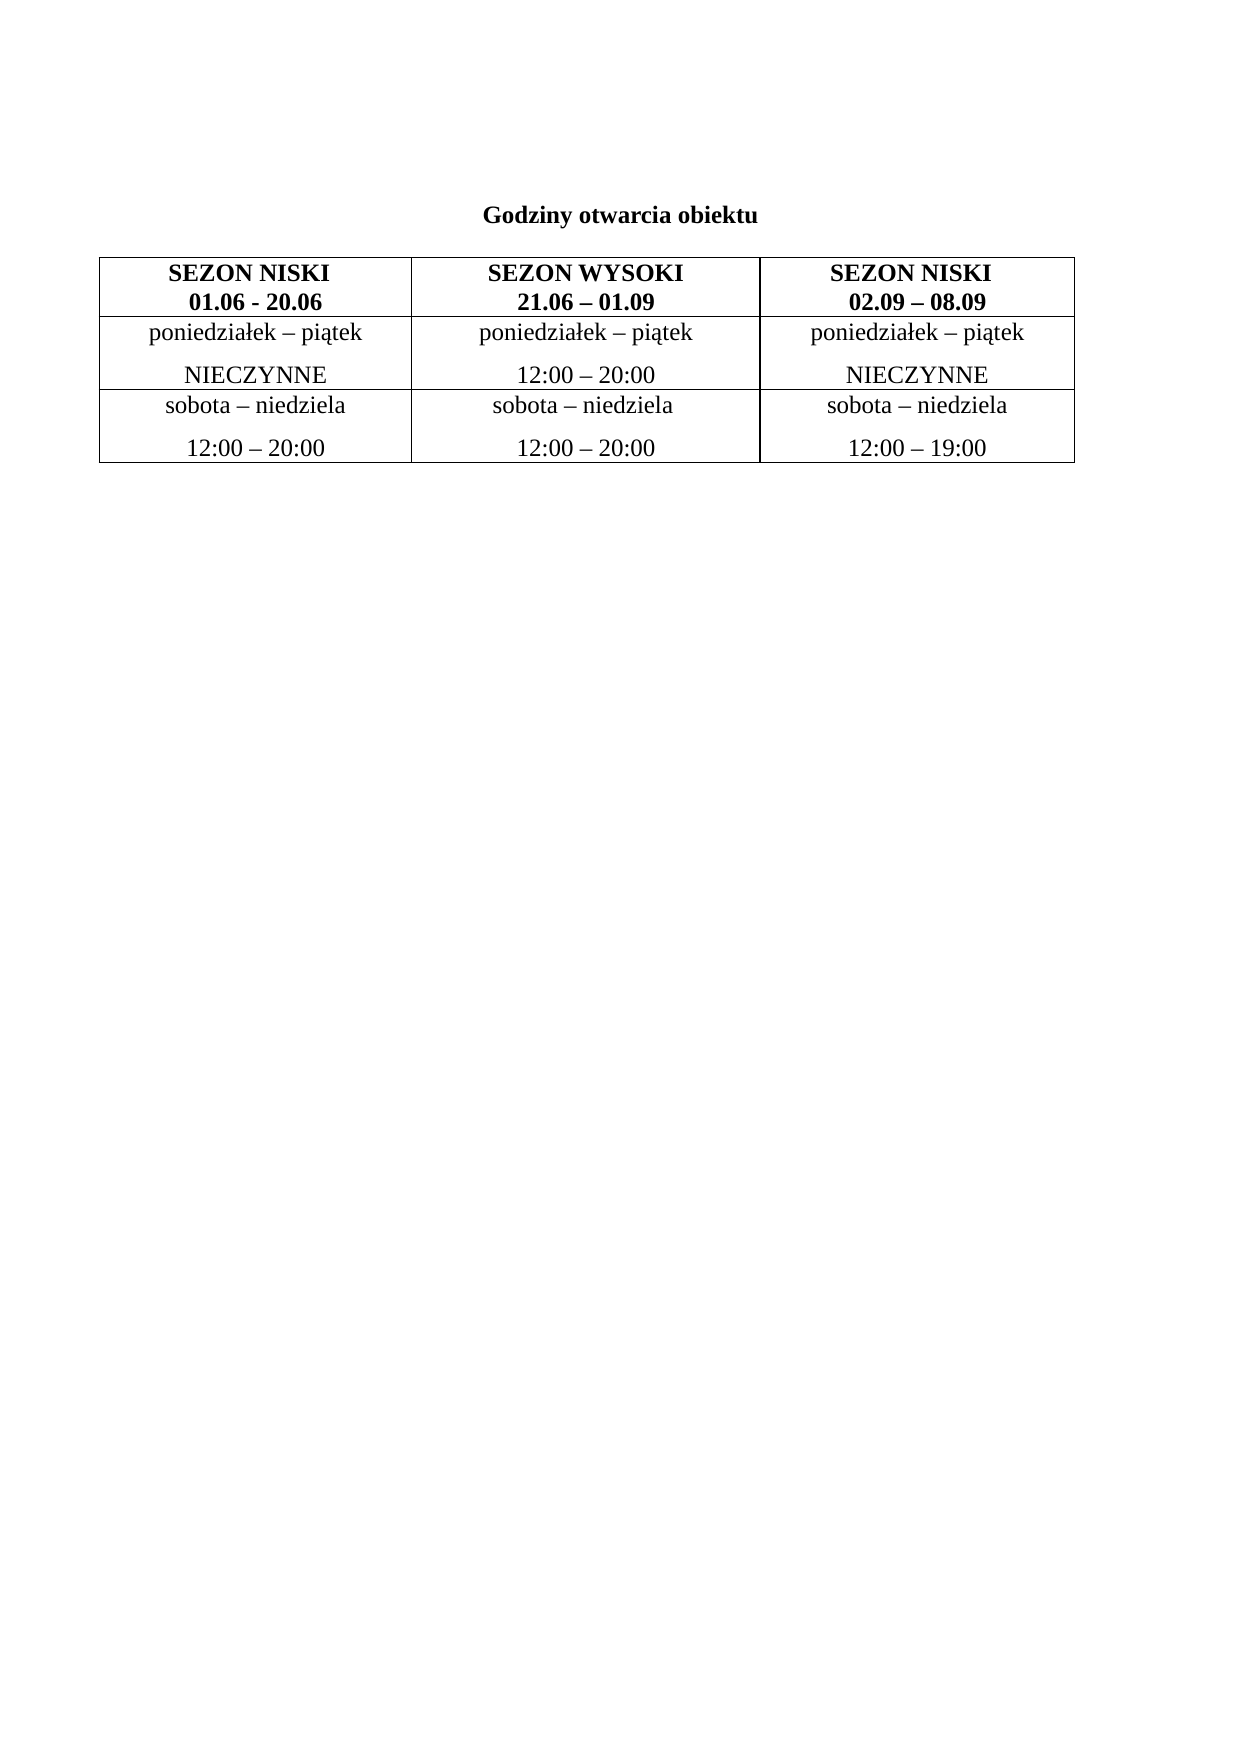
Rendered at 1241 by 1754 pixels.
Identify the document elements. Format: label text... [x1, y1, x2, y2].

table_cell sobota – niedziela 12:00 – 20:00 [412, 390, 759, 462]
table_cell sobota – niedziela 12:00 – 19:00 [761, 390, 1074, 462]
table_header SEZON NISKI 01.06 - 20.06 [100, 258, 411, 316]
table_cell poniedziałek – piątek 12:00 – 20:00 [412, 317, 759, 389]
table_cell poniedziałek – piątek NIECZYNNE [100, 317, 411, 389]
text Godziny otwarcia obiektu [118, 200, 1122, 228]
table_header SEZON NISKI 02.09 – 08.09 [761, 258, 1074, 316]
table_header SEZON WYSOKI 21.06 – 01.09 [412, 258, 759, 316]
table_cell sobota – niedziela 12:00 – 20:00 [100, 390, 411, 462]
table_cell poniedziałek – piątek NIECZYNNE [761, 317, 1074, 389]
